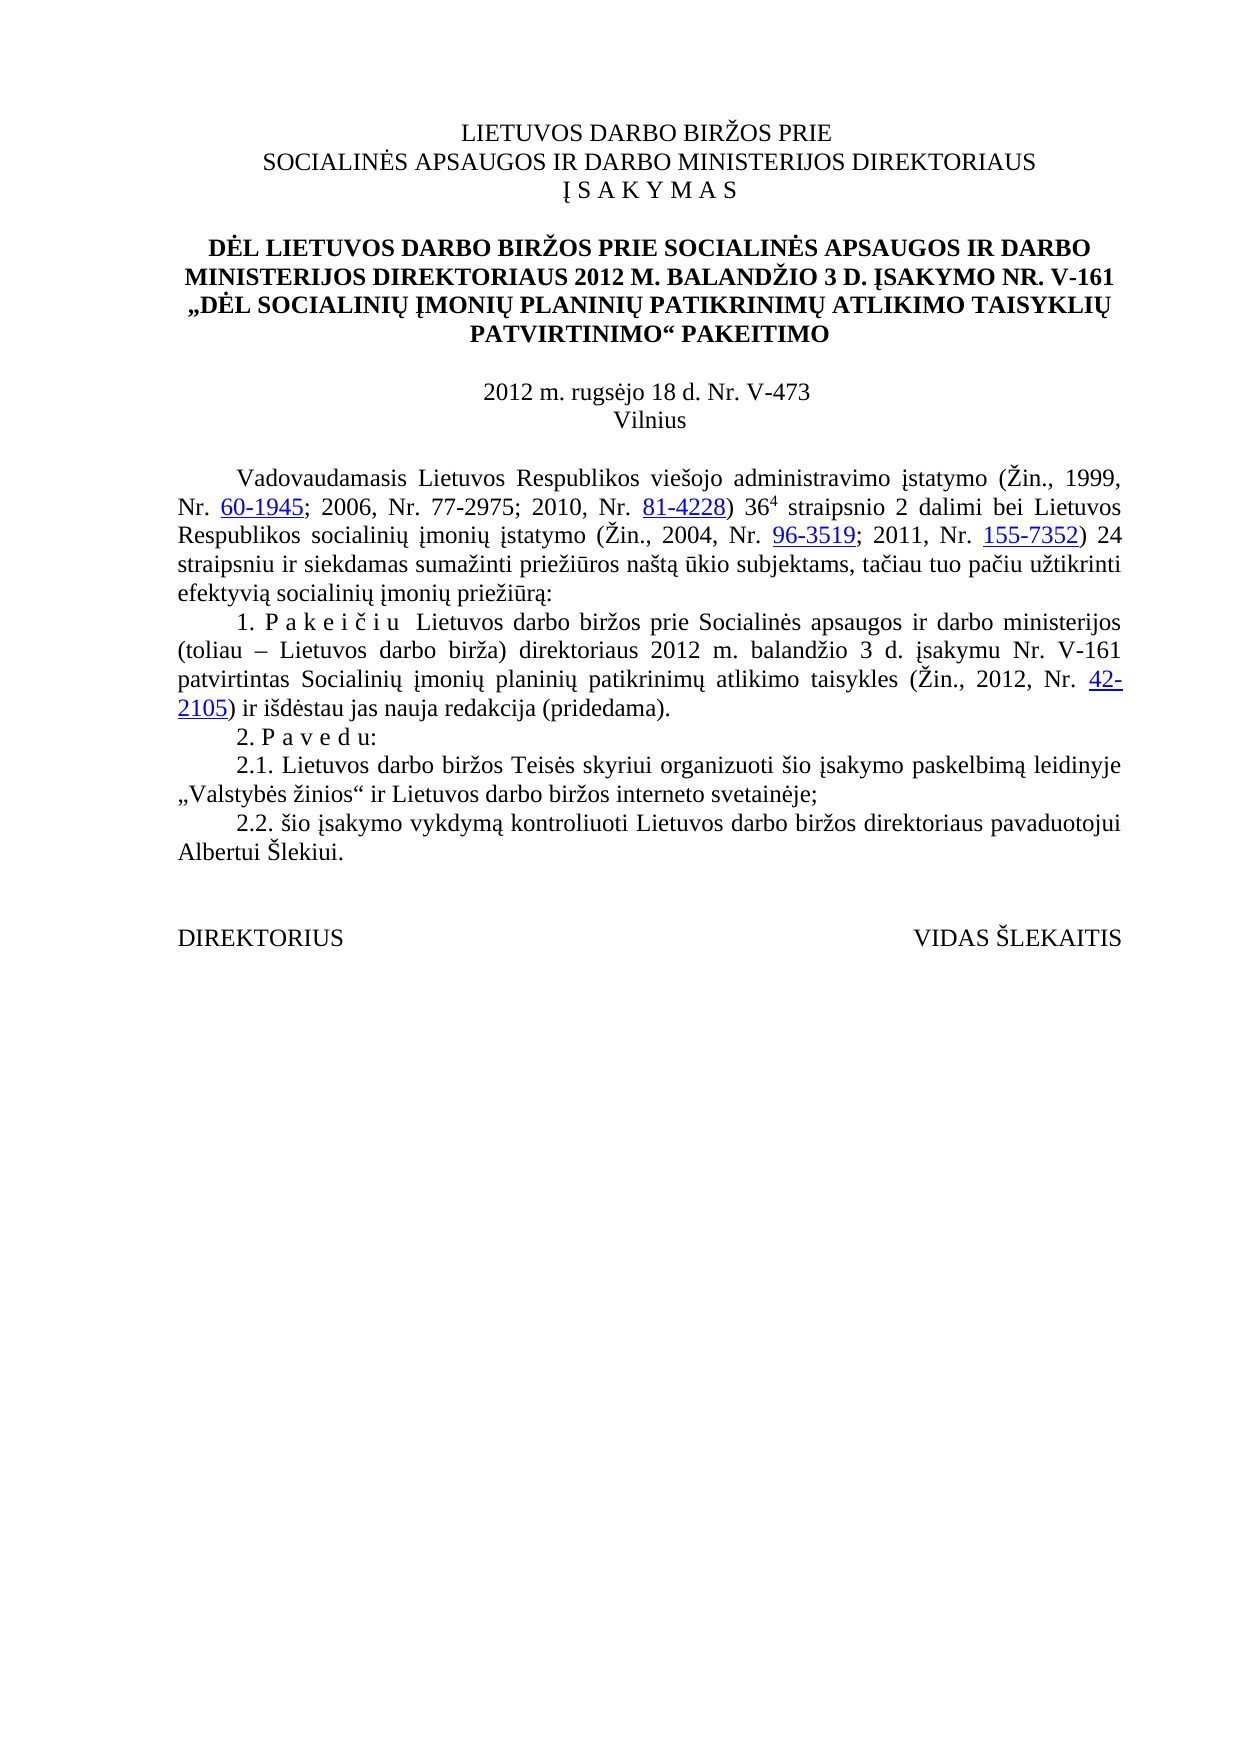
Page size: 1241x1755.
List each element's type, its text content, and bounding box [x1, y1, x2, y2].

text LIETUVOS DARBO BIRŽOS prie [177, 118, 1122, 147]
text 1. Pakeičiu Lietuvos darbo biržos prie Socialinės apsaugos ir darbo ministerijos (toliau – Lietuvos darbo birža) direktoriaus 2012 m. balandžio 3 d. įsakymu Nr. V-161 patvirtintas Socialinių įmonių planinių patikrinimų atlikimo taisykles (Žin., 2012, Nr. 42-2105) ir išdėstau jas nauja redakcija (pridedama). [177, 607, 1122, 722]
text 2.1. Lietuvos darbo biržos Teisės skyriui organizuoti šio įsakymo paskelbimą leidinyje „Valstybės žinios“ ir Lietuvos darbo biržos interneto svetainėje; [177, 751, 1122, 808]
text socialinės apsaugos ir darbo ministerijos DIREKTORIAUS [177, 147, 1122, 176]
text Direktorius Vidas Šlekaitis [177, 923, 1122, 952]
text Vadovaudamasis Lietuvos Respublikos viešojo administravimo įstatymo (Žin., 1999, Nr. 60-1945; 2006, Nr. 77-2975; 2010, Nr. 81-4228) 364 straipsnio 2 dalimi bei Lietuvos Respublikos socialinių įmonių įstatymo (Žin., 2004, Nr. 96-3519; 2011, Nr. 155-7352) 24 straipsniu ir siekdamas sumažinti priežiūros naštą ūkio subjektams, tačiau tuo pačiu užtikrinti efektyvią socialinių įmonių priežiūrą: [177, 463, 1122, 607]
text 2. Pavedu: [177, 722, 1122, 751]
text Į S A K Y M A S [177, 176, 1122, 204]
text 2012 m. rugsėjo 18 d. Nr. V-473 [177, 377, 1122, 406]
text DĖL Lietuvos darbo biržos prie Socialinės apsaugos ir darbo ministerijos direktoriaus 2012 m. balandžio 3 d. įsakymo Nr. V-161 „dėl SOCIALINIŲ ĮMONIŲ PLANINIŲ PATIKRINIMŲ ATLIKIMO TAISYKLIŲ PATVIRTINIMO“ PAKEITIMO [177, 233, 1122, 348]
text 2.2. šio įsakymo vykdymą kontroliuoti Lietuvos darbo biržos direktoriaus pavaduotojui Albertui Šlekiui. [177, 808, 1122, 866]
text Vilnius [177, 406, 1122, 434]
